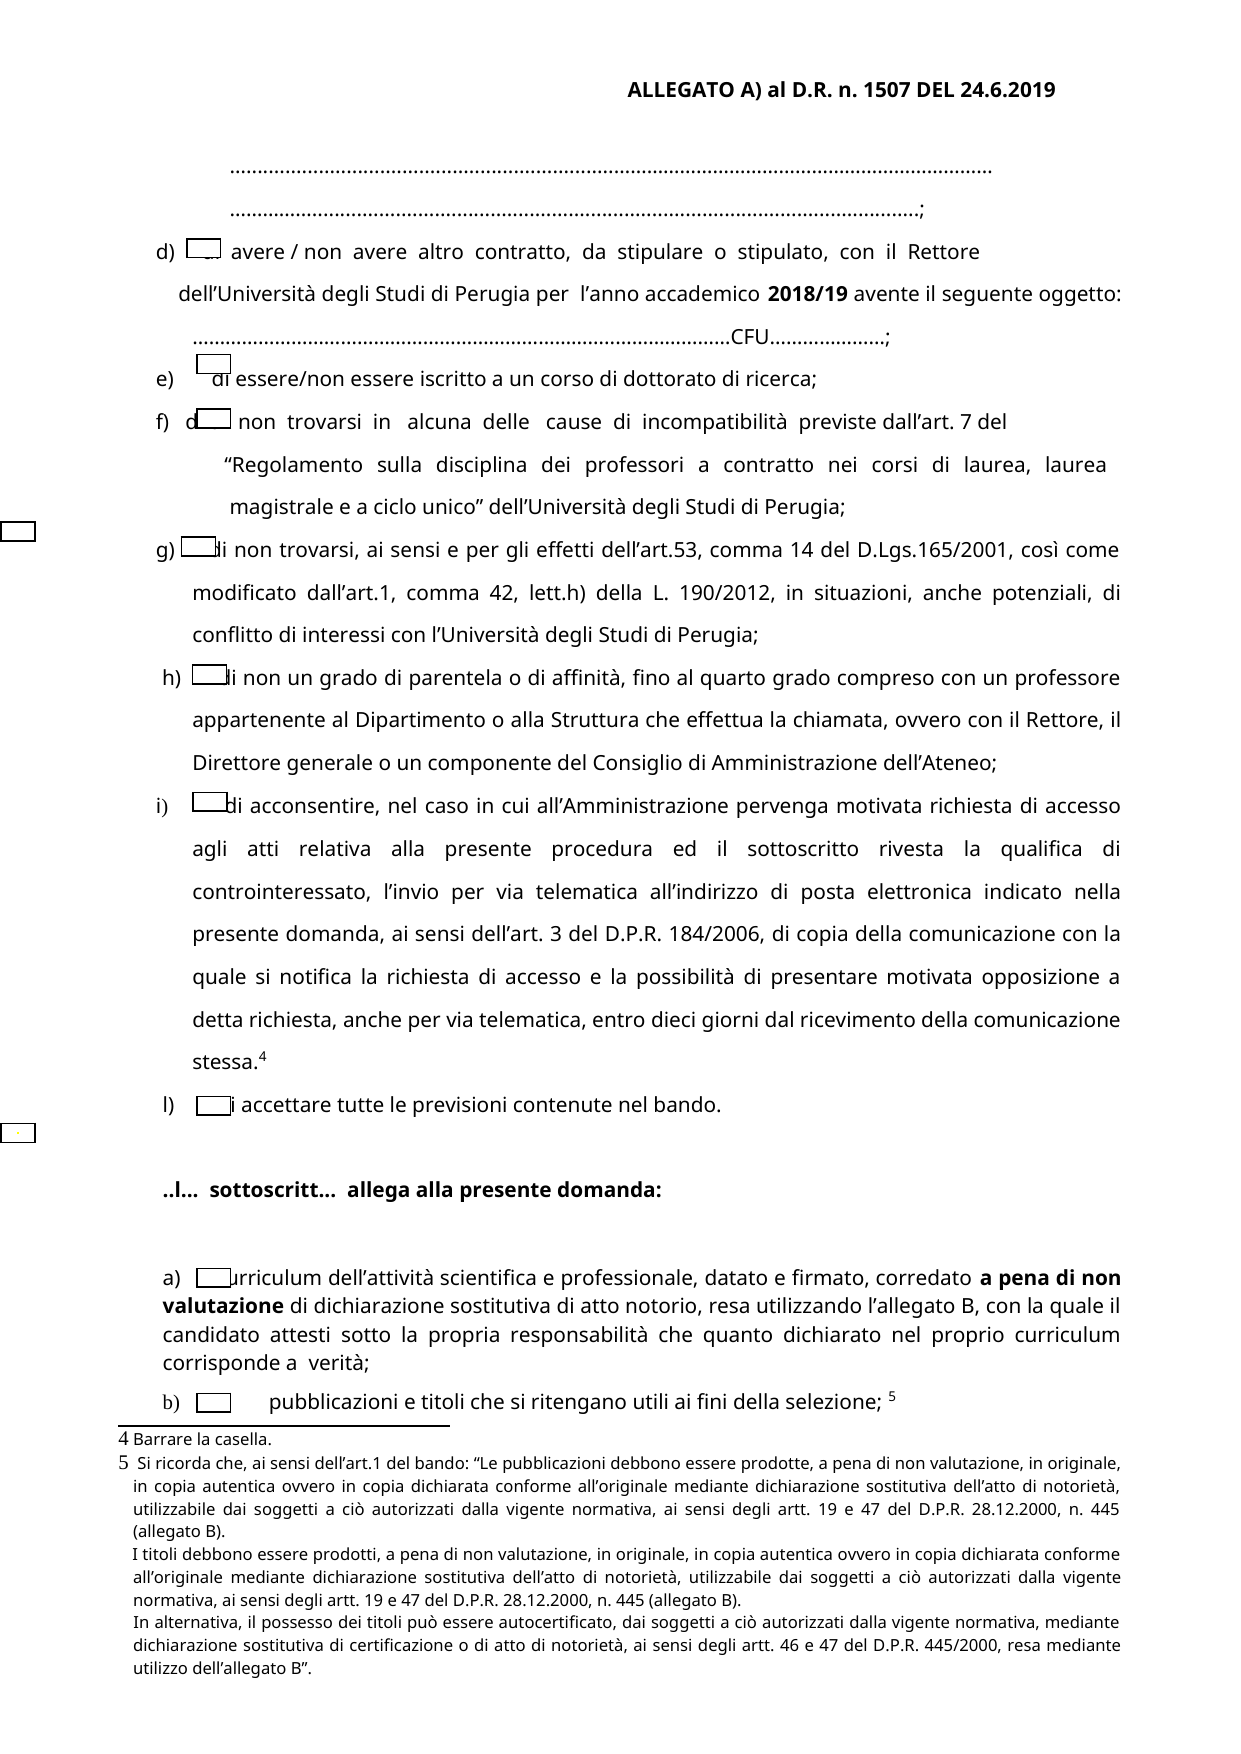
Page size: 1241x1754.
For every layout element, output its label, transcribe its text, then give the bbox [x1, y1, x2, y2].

text i) di acconsentire, nel caso in cui all’Amministrazione pervenga motivata richiesta di accesso agli atti relativa alla presente procedura ed il sottoscritto rivesta la qualifica di controinteressato, l’invio per via telematica all’indirizzo di posta elettronica indicato nella presente domanda, ai sensi dell’art. 3 del D.P.R. 184/2006, di copia della comunicazione con la quale si notifica la richiesta di accesso e la possibilità di presentare motivata opposizione a detta richiesta, anche per via telematica, entro dieci giorni dal ricevimento della comunicazione stessa. [156, 791, 1122, 1076]
text h) di non un grado di parentela o di affinità, fino al quarto grado compreso con un professore appartenente al Dipartimento o alla Struttura che effettua la chiamata, ovvero con il Rettore, il Direttore generale o un componente del Consiglio di Amministrazione dell’Ateneo; [156, 663, 1122, 776]
list I titoli debbono essere prodotti, a pena di non valutazione, in originale, in copia autentica ovvero in copia dichiarata conforme all’originale mediante dichiarazione sostitutiva dell’atto di notorietà, utilizzabile dai soggetti a ciò autorizzati dalla vigente normativa, ai sensi degli artt. 19 e 47 del D.P.R. 28.12.2000, n. 445 (allegato B). [118, 1543, 1122, 1611]
text dell’Università degli Studi di Perugia per l’anno accademico 2018/19 avente il seguente oggetto:…………………………………………………………………..…………………CFU…………………; [156, 279, 1122, 350]
text e) di essere/non essere iscritto a un corso di dottorato di ricerca; [156, 364, 1122, 393]
list In alternativa, il possesso dei titoli può essere autocertificato, dai soggetti a ciò autorizzati dalla vigente normativa, mediante dichiarazione sostitutiva di certificazione o di atto di notorietà, ai sensi degli artt. 46 e 47 del D.P.R. 445/2000, resa mediante utilizzo dell’allegato B”. [118, 1611, 1122, 1679]
text ..l... sottoscritt... allega alla presente domanda: [118, 1175, 1122, 1203]
list pubblicazioni e titoli che si ritengano utili ai fini della selezione; [162, 1387, 1122, 1416]
text …..................................................................…………………………………………………………… …………….............................................................................................................; [156, 152, 1122, 223]
text g) di non trovarsi, ai sensi e per gli effetti dell’art.53, comma 14 del D.Lgs.165/2001, così come modificato dall’art.1, comma 42, lett.h) della L. 190/2012, in situazioni, anche potenziali, di conflitto di interessi con l’Università degli Studi di Perugia; [156, 535, 1122, 649]
text Barrare la casella. [118, 1426, 1122, 1450]
text “Regolamento sulla disciplina dei professori a contratto nei corsi di laurea, laurea magistrale e a ciclo unico” dell’Università degli Studi di Perugia; [156, 450, 1122, 521]
text a) curriculum dell’attività scientifica e professionale, datato e firmato, corredato a pena di non valutazione di dichiarazione sostitutiva di atto notorio, resa utilizzando l’allegato B, con la quale il candidato attesti sotto la propria responsabilità che quanto dichiarato nel proprio curriculum corrisponde a verità; [162, 1263, 1122, 1377]
text l) di accettare tutte le previsioni contenute nel bando. [162, 1090, 1128, 1118]
list Si ricorda che, ai sensi dell’art.1 del bando: “Le pubblicazioni debbono essere prodotte, a pena di non valutazione, in originale, in copia autentica ovvero in copia dichiarata conforme all’originale mediante dichiarazione sostitutiva dell’atto di notorietà, utilizzabile dai soggetti a ciò autorizzati dalla vigente normativa, ai sensi degli artt. 19 e 47 del D.P.R. 28.12.2000, n. 445 (allegato B). [118, 1450, 1122, 1543]
text f) d di non trovarsi in alcuna delle cause di incompatibilità previste dall’art. 7 del [156, 407, 1122, 436]
text d) di avere / non avere altro contratto, da stipulare o stipulato, con il Rettore [156, 237, 1122, 265]
